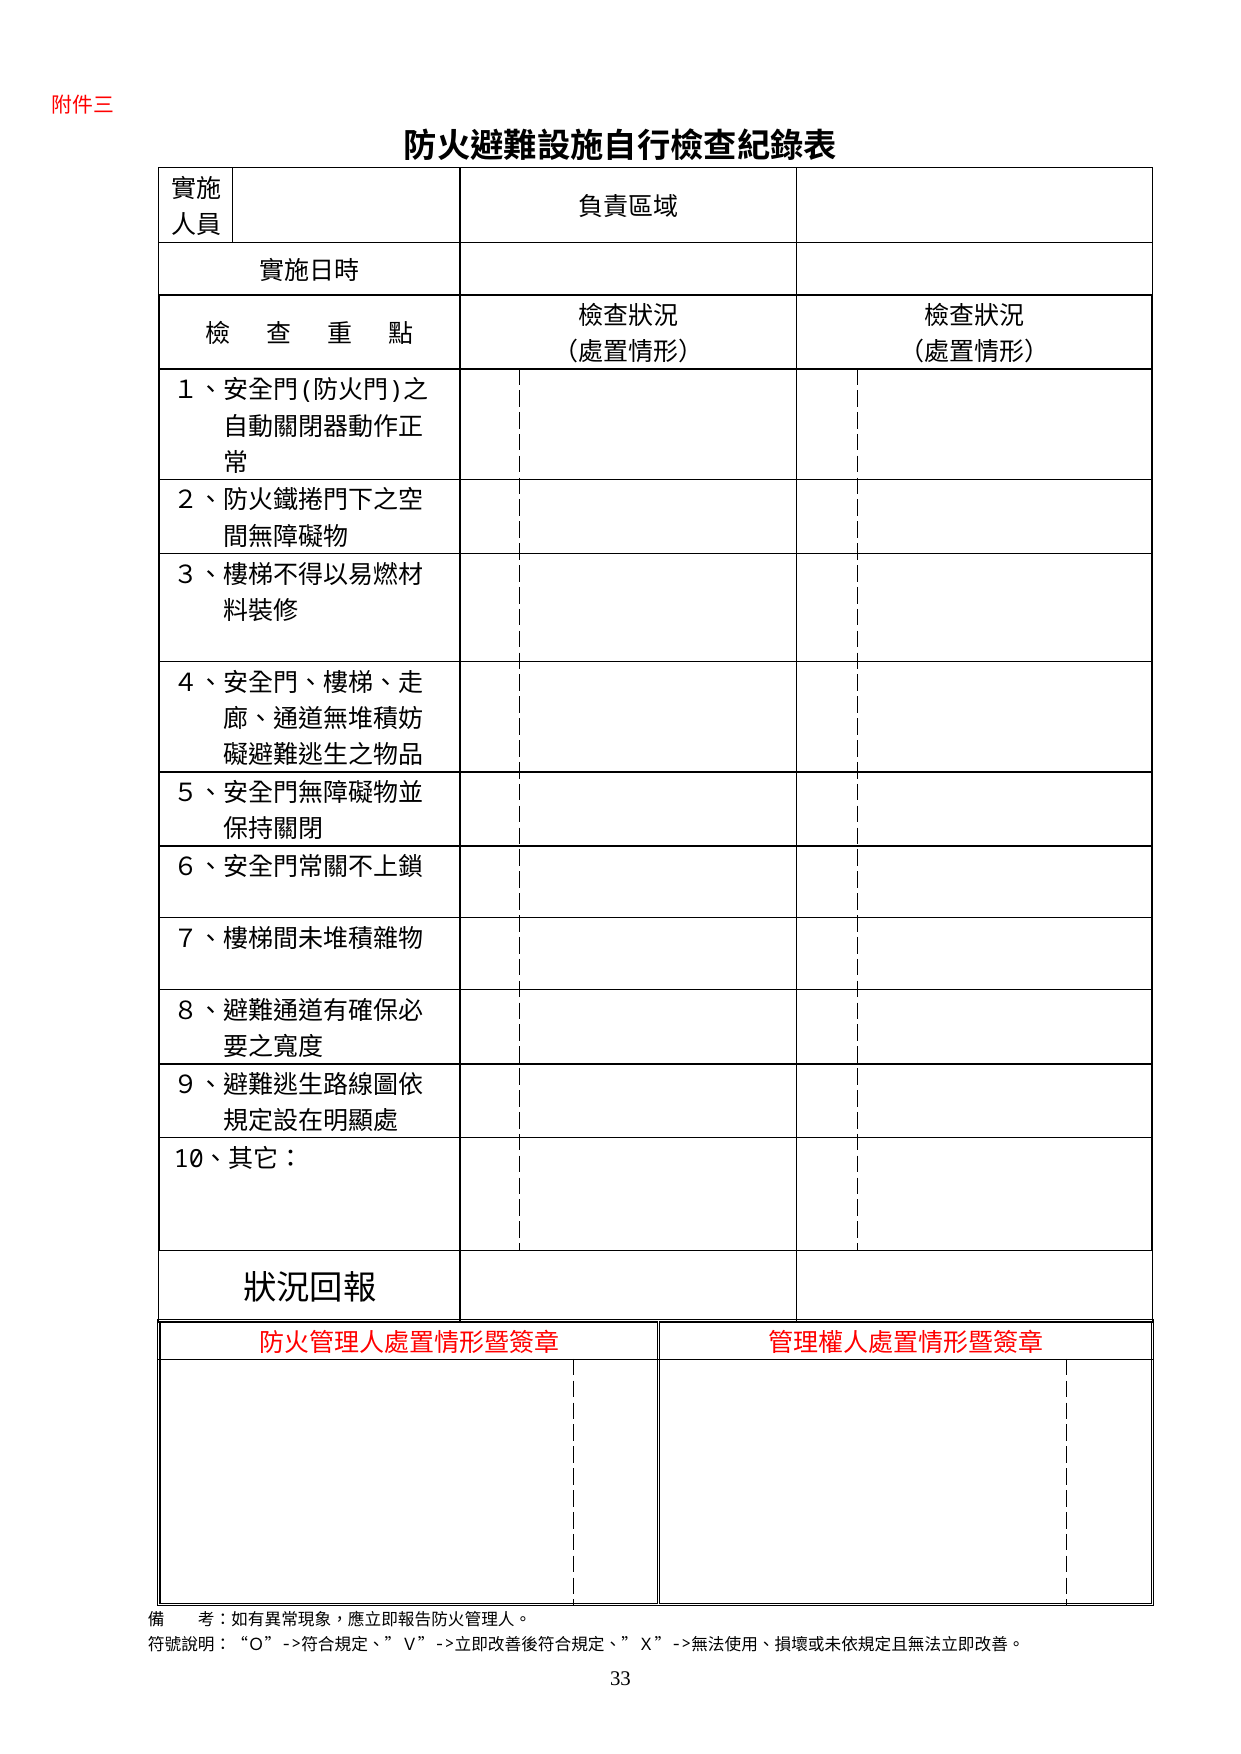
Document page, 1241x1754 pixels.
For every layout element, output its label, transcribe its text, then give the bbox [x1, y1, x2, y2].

table_cell [1066, 1360, 1151, 1527]
table_cell [797, 480, 857, 552]
table_cell 狀況回報 [159, 1251, 459, 1319]
table_cell [797, 554, 857, 661]
table_cell [520, 554, 796, 661]
text 符號說明：“Ｏ”->符合規定、”Ｖ”->立即改善後符合規定、”Ｘ”->無法使用、損壞或未依規定且無法立即改善。 [148, 1630, 1092, 1655]
table_cell [461, 662, 519, 771]
table_cell [858, 847, 1151, 917]
table_cell ２、防火鐵捲門下之空間無障礙物 [160, 480, 459, 552]
table_cell [461, 990, 519, 1063]
table_cell [461, 918, 519, 989]
table_cell ６、安全門常關不上鎖 [160, 847, 459, 917]
table_cell [797, 662, 857, 771]
table_cell [797, 918, 857, 989]
table_header [233, 168, 459, 242]
table_cell ３、樓梯不得以易燃材料裝修 [160, 554, 459, 661]
table_cell [797, 1138, 857, 1249]
text 附件三 [51, 89, 1092, 119]
table_cell [461, 773, 519, 845]
table_header 實施人員 [159, 168, 232, 242]
table_cell [520, 1065, 796, 1137]
table_cell [797, 847, 857, 917]
table_cell [858, 1065, 1151, 1137]
table_cell 檢查狀況 （處置情形） [797, 296, 1151, 368]
table_cell [461, 370, 519, 478]
table_cell [858, 480, 1151, 552]
table_cell ９、避難逃生路線圖依規定設在明顯處 [160, 1065, 459, 1137]
table_cell 10、其它： [160, 1138, 459, 1249]
table_cell [797, 990, 857, 1063]
table_cell [797, 1251, 1152, 1319]
table_cell [520, 480, 796, 552]
table_cell ８、避難通道有確保必要之寬度 [160, 990, 459, 1063]
table_cell [1066, 1527, 1151, 1603]
table_cell [461, 243, 796, 294]
table_cell [461, 1065, 519, 1137]
table_cell [461, 480, 519, 552]
table_cell [660, 1360, 1066, 1603]
table_cell [461, 847, 519, 917]
table_cell [858, 554, 1151, 661]
table_cell [461, 1251, 796, 1319]
table_cell [858, 918, 1151, 989]
table_cell ５、安全門無障礙物並保持關閉 [160, 773, 459, 845]
table_cell [520, 918, 796, 989]
table_header 負責區域 [461, 168, 796, 242]
table_cell [573, 1527, 657, 1603]
text 防火避難設施自行檢查紀錄表 [148, 119, 1092, 167]
table_cell [520, 370, 796, 478]
table_cell [520, 1138, 796, 1249]
table_cell [520, 773, 796, 845]
table_cell [520, 847, 796, 917]
table_cell ４、安全門、樓梯、走廊、通道無堆積妨礙避難逃生之物品 [160, 662, 459, 771]
table_cell 檢查狀況 （處置情形） [461, 296, 796, 368]
table_cell １、安全門(防火門)之自動關閉器動作正常 [160, 370, 459, 478]
table_cell [797, 243, 1152, 294]
table_cell [858, 773, 1151, 845]
table_cell [797, 370, 857, 478]
table_cell [520, 990, 796, 1063]
table_cell [858, 1138, 1151, 1249]
table_cell ７、樓梯間未堆積雜物 [160, 918, 459, 989]
table_cell [520, 662, 796, 771]
table_cell 防火管理人處置情形暨簽章 [161, 1323, 657, 1359]
table_cell [461, 554, 519, 661]
table_cell [858, 370, 1151, 478]
table_cell 實施日時 [159, 243, 459, 294]
table_cell [573, 1360, 657, 1527]
table_cell 檢 查 重 點 [160, 296, 459, 368]
table_cell [797, 773, 857, 845]
table_header [797, 168, 1152, 242]
table_cell [797, 1065, 857, 1137]
table_cell [461, 1138, 519, 1249]
table_cell [858, 662, 1151, 771]
table_cell [161, 1360, 573, 1603]
table_cell [858, 990, 1151, 1063]
table_cell 管理權人處置情形暨簽章 [660, 1323, 1151, 1359]
text 備 考：如有異常現象，應立即報告防火管理人。 [148, 1606, 1092, 1630]
